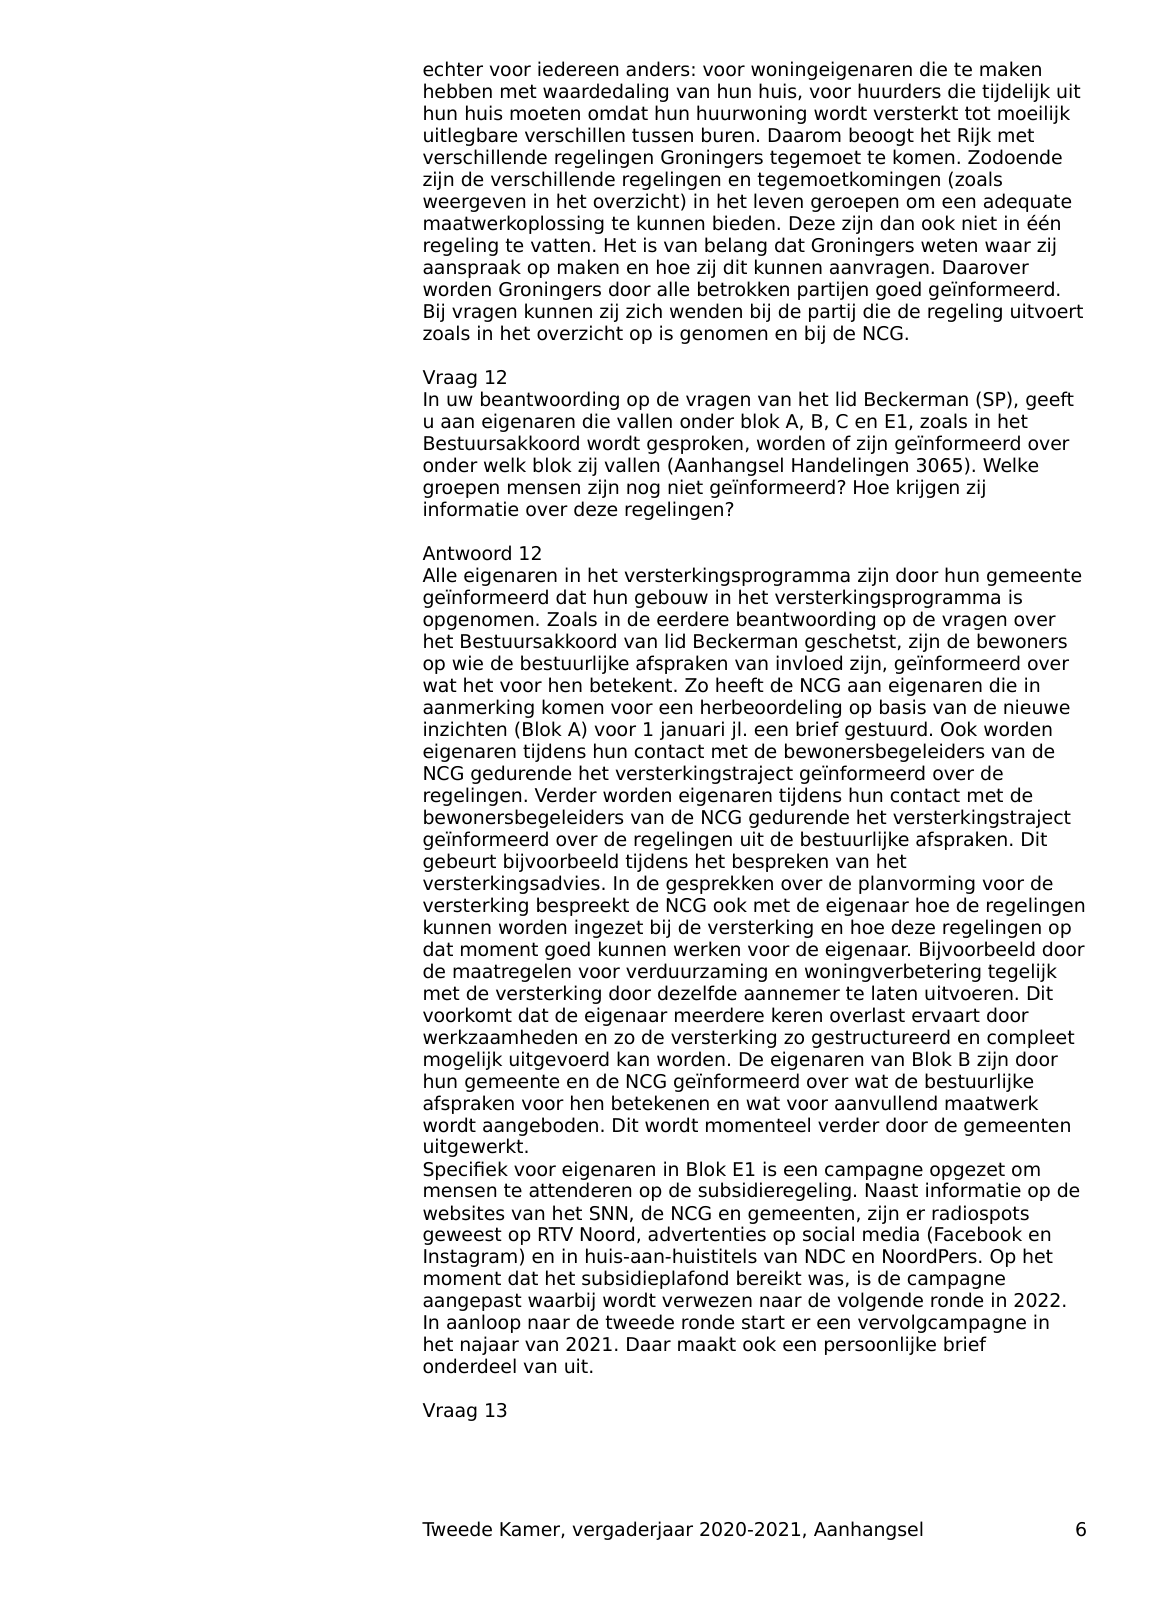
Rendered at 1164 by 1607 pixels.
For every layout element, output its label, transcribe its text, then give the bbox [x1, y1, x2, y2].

text In uw beantwoording op de vragen van het lid Beckerman (SP), geeft u aan eigenaren die vallen onder blok A, B, C en E1, zoals in het Bestuursakkoord wordt gesproken, worden of zijn geïnformeerd over onder welk blok zij vallen (Aanhangsel Handelingen 3065). Welke groepen mensen zijn nog niet geïnformeerd? Hoe krijgen zij informatie over deze regelingen? [422, 389, 1087, 521]
text Specifiek voor eigenaren in Blok E1 is een campagne opgezet om mensen te attenderen op de subsidieregeling. Naast informatie op de websites van het SNN, de NCG en gemeenten, zijn er radiospots geweest op RTV Noord, advertenties op social media (Facebook en Instagram) en in huis-aan-huistitels van NDC en NoordPers. Op het moment dat het subsidieplafond bereikt was, is de campagne aangepast waarbij wordt verwezen naar de volgende ronde in 2022. In aanloop naar de tweede ronde start er een vervolgcampagne in het najaar van 2021. Daar maakt ook een persoonlijke brief onderdeel van uit. [422, 1158, 1087, 1378]
text Vraag 12 [422, 367, 1087, 389]
text Antwoord 12 [422, 543, 1087, 565]
text echter voor iedereen anders: voor woningeigenaren die te maken hebben met waardedaling van hun huis, voor huurders die tijdelijk uit hun huis moeten omdat hun huurwoning wordt versterkt tot moeilijk uitlegbare verschillen tussen buren. Daarom beoogt het Rijk met verschillende regelingen Groningers tegemoet te komen. Zodoende zijn de verschillende regelingen en tegemoetkomingen (zoals weergeven in het overzicht) in het leven geroepen om een adequate maatwerkoplossing te kunnen bieden. Deze zijn dan ook niet in één regeling te vatten. Het is van belang dat Groningers weten waar zij aanspraak op maken en hoe zij dit kunnen aanvragen. Daarover worden Groningers door alle betrokken partijen goed geïnformeerd. Bij vragen kunnen zij zich wenden bij de partij die de regeling uitvoert zoals in het overzicht op is genomen en bij de NCG. [422, 59, 1087, 345]
text Vraag 13 [422, 1400, 1087, 1422]
text Alle eigenaren in het versterkingsprogramma zijn door hun gemeente geïnformeerd dat hun gebouw in het versterkingsprogramma is opgenomen. Zoals in de eerdere beantwoording op de vragen over het Bestuursakkoord van lid Beckerman geschetst, zijn de bewoners op wie de bestuurlijke afspraken van invloed zijn, geïnformeerd over wat het voor hen betekent. Zo heeft de NCG aan eigenaren die in aanmerking komen voor een herbeoordeling op basis van de nieuwe inzichten (Blok A) voor 1 januari jl. een brief gestuurd. Ook worden eigenaren tijdens hun contact met de bewonersbegeleiders van de NCG gedurende het versterkingstraject geïnformeerd over de regelingen. Verder worden eigenaren tijdens hun contact met de bewonersbegeleiders van de NCG gedurende het versterkingstraject geïnformeerd over de regelingen uit de bestuurlijke afspraken. Dit gebeurt bijvoorbeeld tijdens het bespreken van het versterkingsadvies. In de gesprekken over de planvorming voor de versterking bespreekt de NCG ook met de eigenaar hoe de regelingen kunnen worden ingezet bij de versterking en hoe deze regelingen op dat moment goed kunnen werken voor de eigenaar. Bijvoorbeeld door de maatregelen voor verduurzaming en woningverbetering tegelijk met de versterking door dezelfde aannemer te laten uitvoeren. Dit voorkomt dat de eigenaar meerdere keren overlast ervaart door werkzaamheden en zo de versterking zo gestructureerd en compleet mogelijk uitgevoerd kan worden. De eigenaren van Blok B zijn door hun gemeente en de NCG geïnformeerd over wat de bestuurlijke afspraken voor hen betekenen en wat voor aanvullend maatwerk wordt aangeboden. Dit wordt momenteel verder door de gemeenten uitgewerkt. [422, 565, 1087, 1158]
